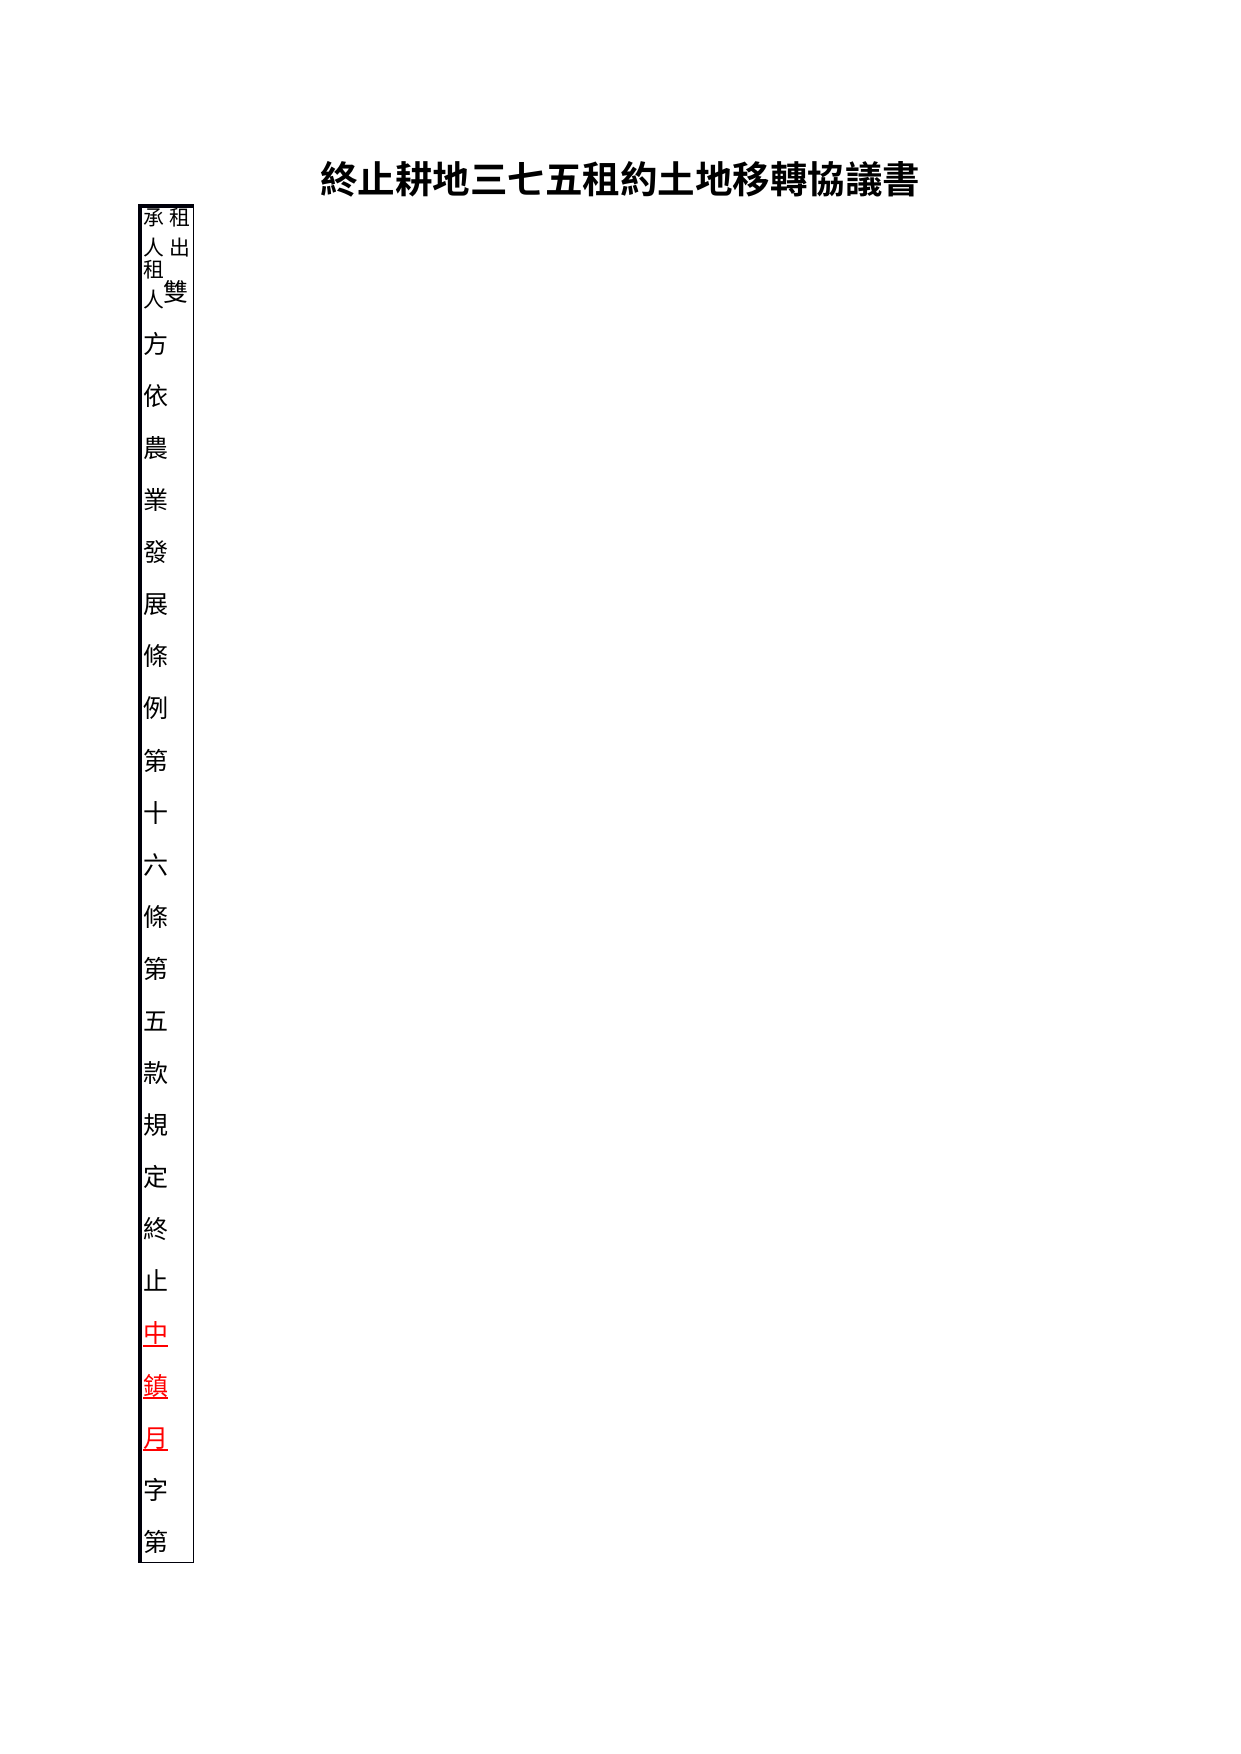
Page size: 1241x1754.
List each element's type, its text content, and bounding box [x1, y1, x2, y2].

text 終止耕地三七五租約土地移轉協議書 [112, 150, 1128, 204]
table_header 承租人出租人雙方依農業發展條例第十六條第五款規定終止 中鎮月 字第 [142, 208, 193, 1562]
